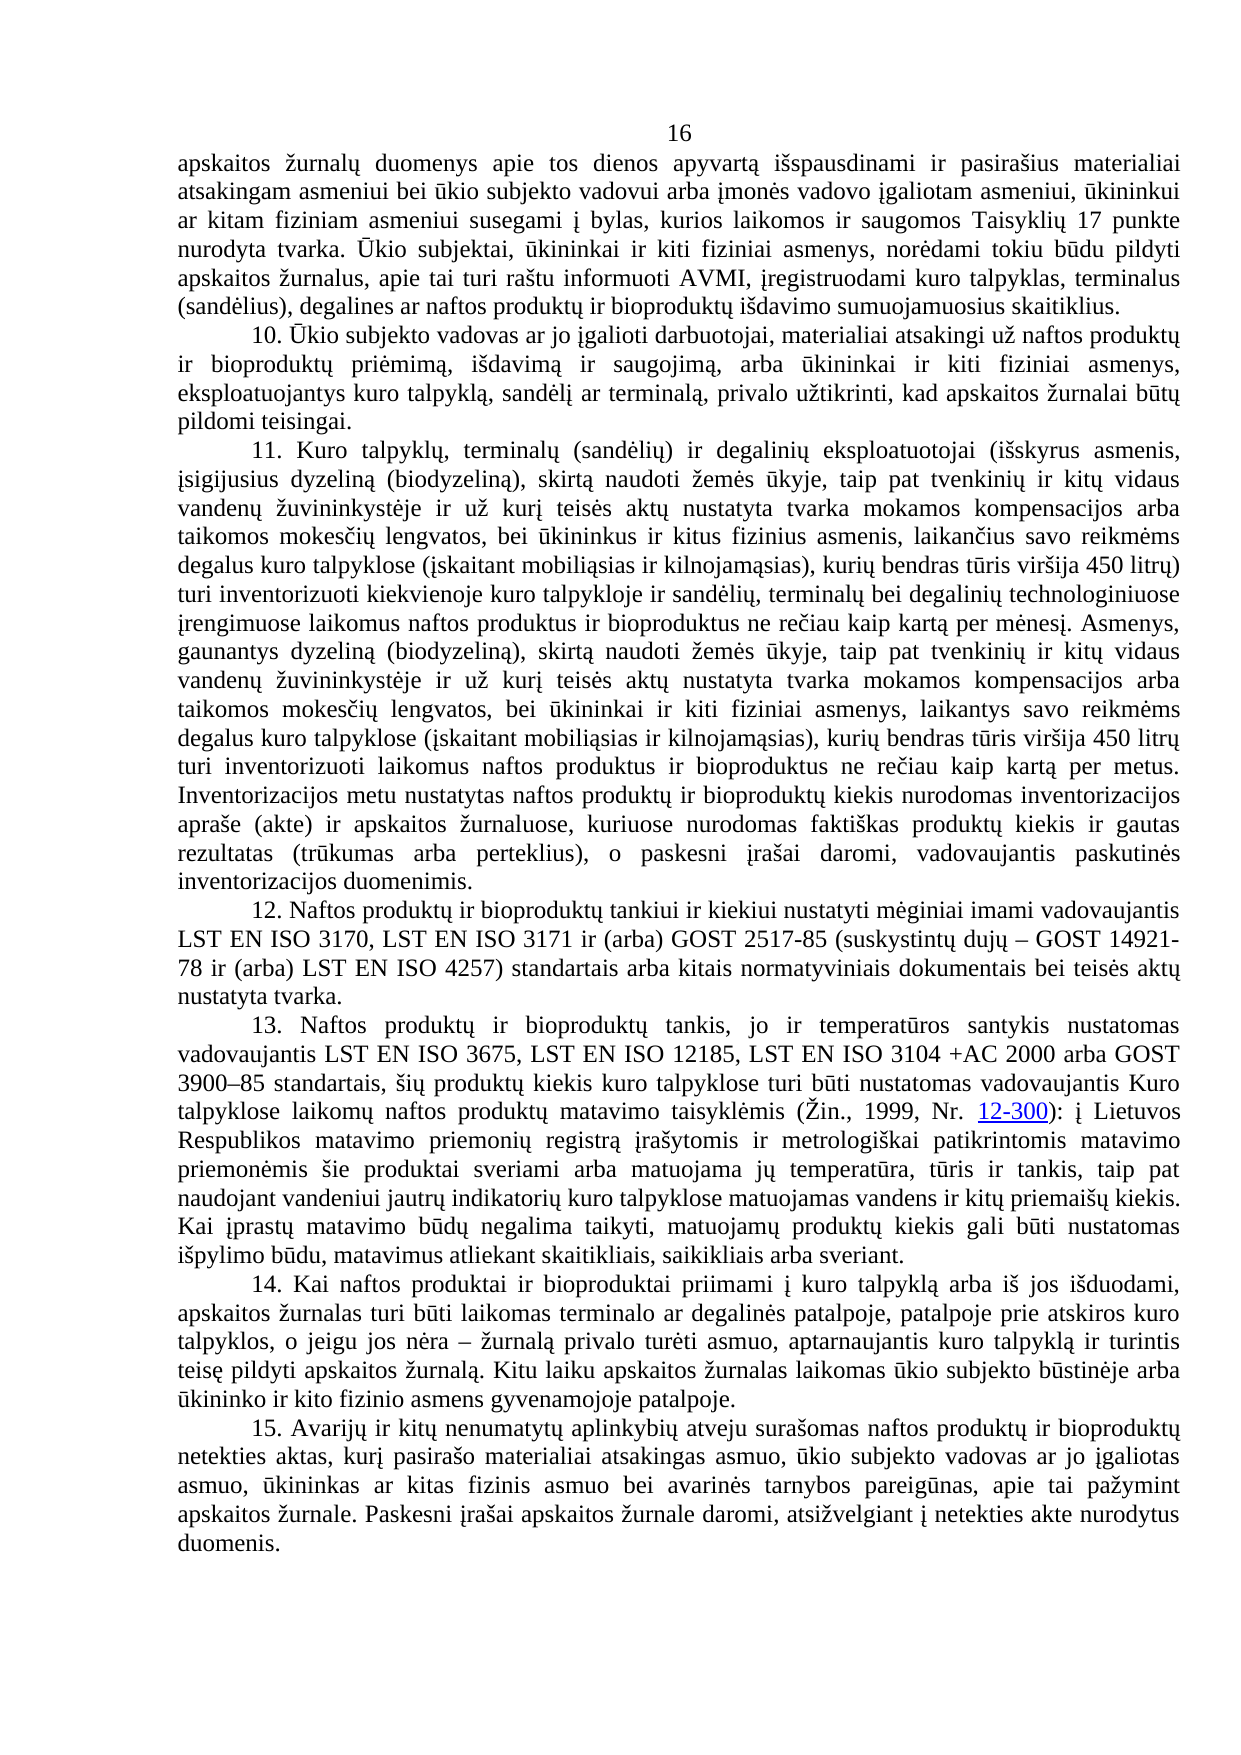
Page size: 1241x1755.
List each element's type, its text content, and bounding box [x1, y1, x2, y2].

text 10. Ūkio subjekto vadovas ar jo įgalioti darbuotojai, materialiai atsakingi už naftos produktų ir bioproduktų priėmimą, išdavimą ir saugojimą, arba ūkininkai ir kiti fiziniai asmenys, eksploatuojantys kuro talpyklą, sandėlį ar terminalą, privalo užtikrinti, kad apskaitos žurnalai būtų pildomi teisingai. [177, 320, 1181, 435]
text 15. Avarijų ir kitų nenumatytų aplinkybių atveju surašomas naftos produktų ir bioproduktų netekties aktas, kurį pasirašo materialiai atsakingas asmuo, ūkio subjekto vadovas ar jo įgaliotas asmuo, ūkininkas ar kitas fizinis asmuo bei avarinės tarnybos pareigūnas, apie tai pažymint apskaitos žurnale. Paskesni įrašai apskaitos žurnale daromi, atsižvelgiant į netekties akte nurodytus duomenis. [177, 1413, 1181, 1556]
text 11. Kuro talpyklų, terminalų (sandėlių) ir degalinių eksploatuotojai (išskyrus asmenis, įsigijusius dyzeliną (biodyzeliną), skirtą naudoti žemės ūkyje, taip pat tvenkinių ir kitų vidaus vandenų žuvininkystėje ir už kurį teisės aktų nustatyta tvarka mokamos kompensacijos arba taikomos mokesčių lengvatos, bei ūkininkus ir kitus fizinius asmenis, laikančius savo reikmėms degalus kuro talpyklose (įskaitant mobiliąsias ir kilnojamąsias), kurių bendras tūris viršija 450 litrų) turi inventorizuoti kiekvienoje kuro talpykloje ir sandėlių, terminalų bei degalinių technologiniuose įrengimuose laikomus naftos produktus ir bioproduktus ne rečiau kaip kartą per mėnesį. Asmenys, gaunantys dyzeliną (biodyzeliną), skirtą naudoti žemės ūkyje, taip pat tvenkinių ir kitų vidaus vandenų žuvininkystėje ir už kurį teisės aktų nustatyta tvarka mokamos kompensacijos arba taikomos mokesčių lengvatos, bei ūkininkai ir kiti fiziniai asmenys, laikantys savo reikmėms degalus kuro talpyklose (įskaitant mobiliąsias ir kilnojamąsias), kurių bendras tūris viršija 450 litrų turi inventorizuoti laikomus naftos produktus ir bioproduktus ne rečiau kaip kartą per metus. Inventorizacijos metu nustatytas naftos produktų ir bioproduktų kiekis nurodomas inventorizacijos apraše (akte) ir apskaitos žurnaluose, kuriuose nurodomas faktiškas produktų kiekis ir gautas rezultatas (trūkumas arba perteklius), o paskesni įrašai daromi, vadovaujantis paskutinės inventorizacijos duomenimis. [177, 435, 1181, 895]
text apskaitos žurnalų duomenys apie tos dienos apyvartą išspausdinami ir pasirašius materialiai atsakingam asmeniui bei ūkio subjekto vadovui arba įmonės vadovo įgaliotam asmeniui, ūkininkui ar kitam fiziniam asmeniui susegami į bylas, kurios laikomos ir saugomos Taisyklių 17 punkte nurodyta tvarka. Ūkio subjektai, ūkininkai ir kiti fiziniai asmenys, norėdami tokiu būdu pildyti apskaitos žurnalus, apie tai turi raštu informuoti AVMI, įregistruodami kuro talpyklas, terminalus (sandėlius), degalines ar naftos produktų ir bioproduktų išdavimo sumuojamuosius skaitiklius. [177, 148, 1181, 320]
text 13. Naftos produktų ir bioproduktų tankis, jo ir temperatūros santykis nustatomas vadovaujantis LST EN ISO 3675, LST EN ISO 12185, LST EN ISO 3104 +AC 2000 arba GOST 3900–85 standartais, šių produktų kiekis kuro talpyklose turi būti nustatomas vadovaujantis Kuro talpyklose laikomų naftos produktų matavimo taisyklėmis (Žin., 1999, Nr. 12-300): į Lietuvos Respublikos matavimo priemonių registrą įrašytomis ir metrologiškai patikrintomis matavimo priemonėmis šie produktai sveriami arba matuojama jų temperatūra, tūris ir tankis, taip pat naudojant vandeniui jautrų indikatorių kuro talpyklose matuojamas vandens ir kitų priemaišų kiekis. Kai įprastų matavimo būdų negalima taikyti, matuojamų produktų kiekis gali būti nustatomas išpylimo būdu, matavimus atliekant skaitikliais, saikikliais arba sveriant. [177, 1010, 1181, 1269]
text 12. Naftos produktų ir bioproduktų tankiui ir kiekiui nustatyti mėginiai imami vadovaujantis LST EN ISO 3170, LST EN ISO 3171 ir (arba) GOST 2517-85 (suskystintų dujų – GOST 14921-78 ir (arba) LST EN ISO 4257) standartais arba kitais normatyviniais dokumentais bei teisės aktų nustatyta tvarka. [177, 895, 1181, 1010]
text 14. Kai naftos produktai ir bioproduktai priimami į kuro talpyklą arba iš jos išduodami, apskaitos žurnalas turi būti laikomas terminalo ar degalinės patalpoje, patalpoje prie atskiros kuro talpyklos, o jeigu jos nėra – žurnalą privalo turėti asmuo, aptarnaujantis kuro talpyklą ir turintis teisę pildyti apskaitos žurnalą. Kitu laiku apskaitos žurnalas laikomas ūkio subjekto būstinėje arba ūkininko ir kito fizinio asmens gyvenamojoje patalpoje. [177, 1269, 1181, 1413]
